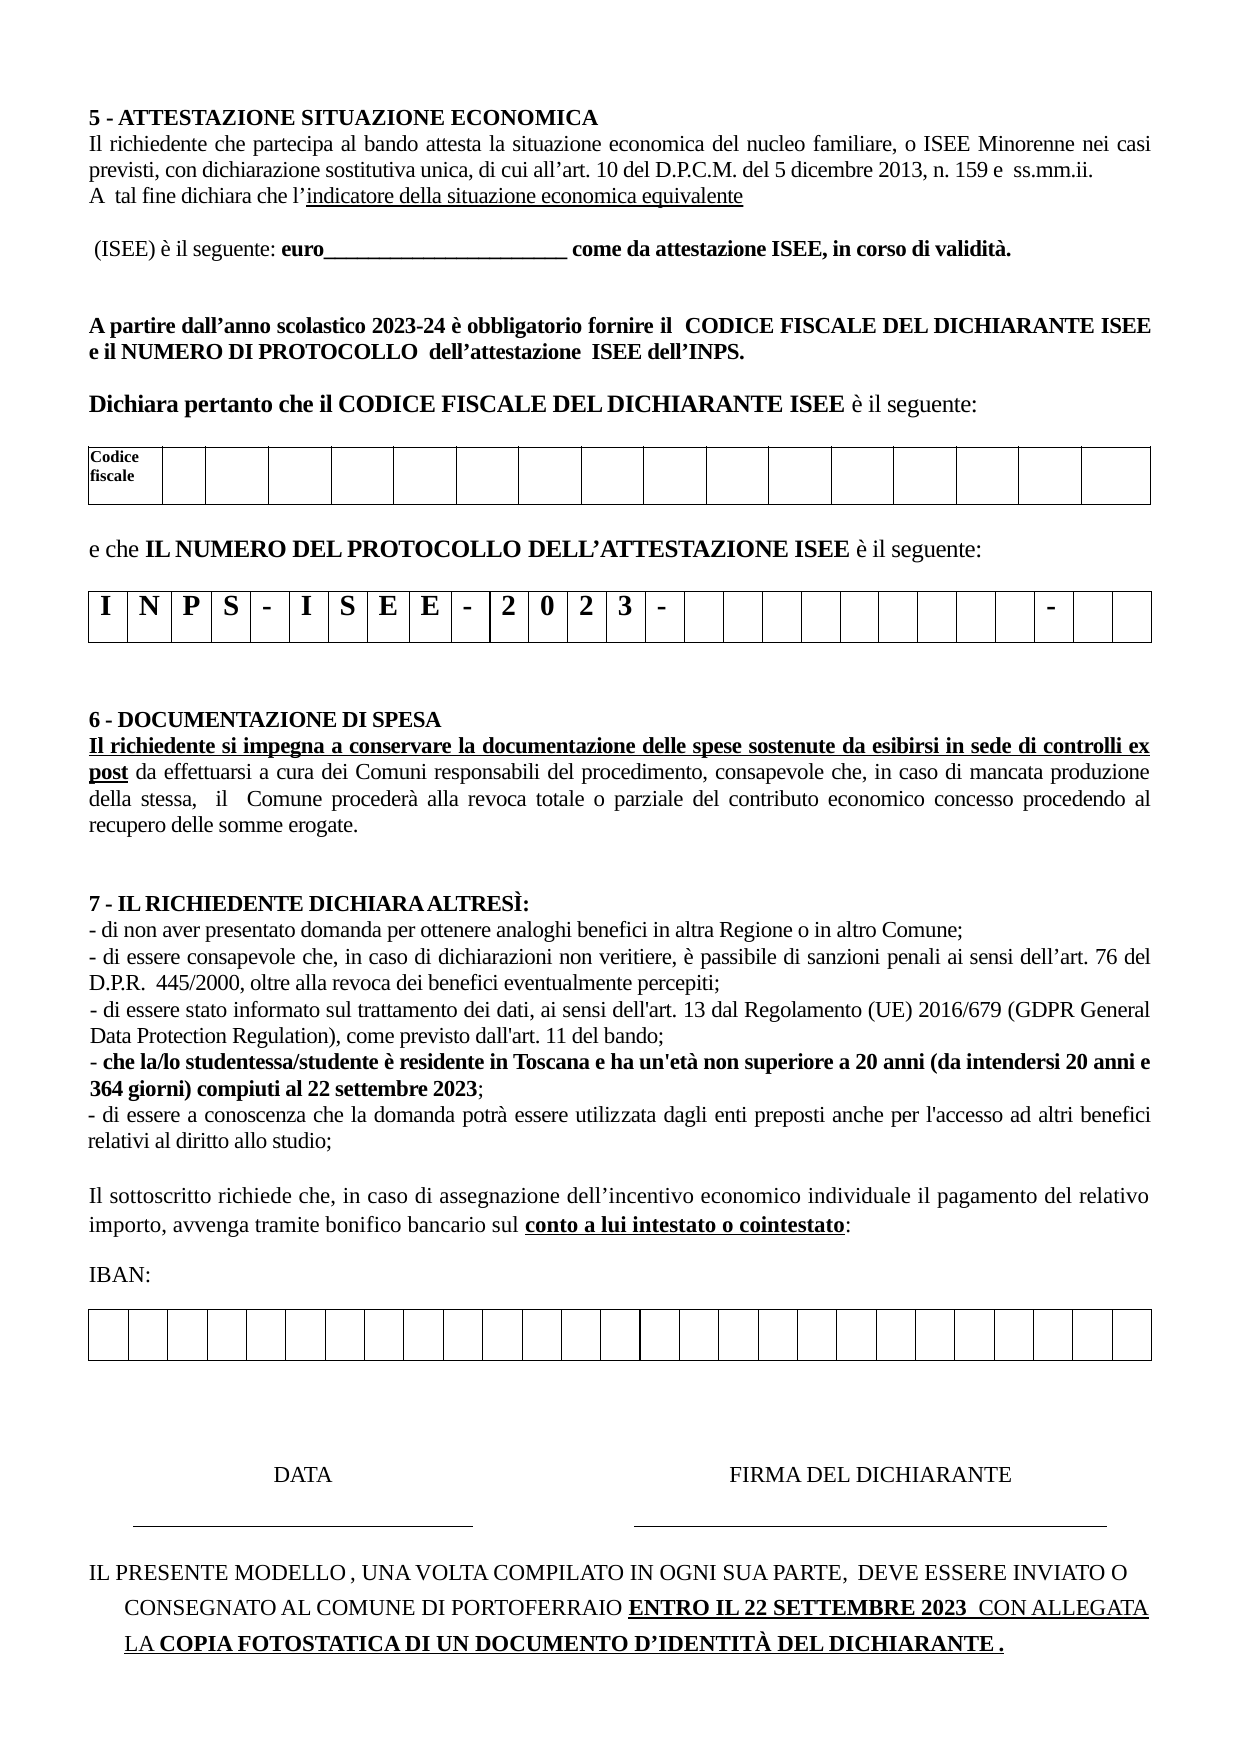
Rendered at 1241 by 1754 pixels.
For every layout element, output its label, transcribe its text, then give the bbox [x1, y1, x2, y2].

text (ISEE) è il seguente: euro______________________ come da attestazione ISEE, in corso di validità. [89, 235, 1152, 262]
table_header 2 [491, 592, 528, 642]
table_header [365, 1310, 403, 1360]
table_header [286, 1310, 325, 1360]
text - di essere consapevole che, in caso di dichiarazioni non veritiere, è passibile di sanzioni penali ai sensi dell’art. 76 del D.P.R. 445/2000, oltre alla revoca dei benefici eventualmente percepiti; [89, 943, 1152, 996]
table_header [916, 1310, 954, 1360]
table_header [798, 1310, 836, 1360]
text 7 - IL RICHIEDENTE DICHIARA ALTRESÌ: [89, 890, 1152, 917]
table_header [562, 1310, 600, 1360]
table_header [168, 1310, 207, 1360]
table_header [841, 592, 878, 642]
table_header [879, 592, 917, 642]
table_header [832, 448, 893, 504]
table_header [582, 448, 643, 504]
table_header [1073, 1310, 1112, 1360]
table_header - [646, 592, 684, 642]
table_header [326, 1310, 364, 1360]
table_header [601, 1310, 639, 1360]
table_header [523, 1310, 561, 1360]
text - di essere a conoscenza che la domanda potrà essere utilizzata dagli enti preposti anche per l'accesso ad altri benefici relativi al diritto allo studio; [88, 1101, 1152, 1154]
table_header [332, 448, 393, 504]
table_header [957, 592, 995, 642]
text - che la/lo studentessa/studente è residente in Toscana e ha un'età non superiore a 20 anni (da intendersi 20 anni e 364 giorni) compiuti al 22 settembre 2023; [89, 1048, 1152, 1101]
table_header DATA [133, 1461, 473, 1526]
table_header - [251, 592, 289, 642]
table_header FIRMA DEL DICHIARANTE [634, 1461, 1107, 1526]
table_header [957, 448, 1018, 504]
table_header [759, 1310, 797, 1360]
table_header [955, 1310, 994, 1360]
table_header [444, 1310, 482, 1360]
text 5 - ATTESTAZIONE SITUAZIONE ECONOMICA [89, 94, 1152, 130]
text 6 - DOCUMENTAZIONE DI SPESA [89, 706, 1152, 732]
table_header I [290, 592, 328, 642]
table_header Codice fiscale [89, 448, 162, 504]
table_header [837, 1310, 876, 1360]
text - di non aver presentato domanda per ottenere analoghi benefici in altra Regione o in altro Comune; [89, 917, 1152, 943]
table_header - [452, 592, 489, 642]
text IL PRESENTE MODELLO , UNA VOLTA COMPILATO IN OGNI SUA PARTE, DEVE ESSERE INVIATO O CONSEGNATO AL COMUNE DI PORTOFERRAIO ENTRO IL 22 SETTEMBRE 2023 CON ALLEGATA LA COPIA FOTOSTATICA DI UN DOCUMENTO D’IDENTITÀ DEL DICHIARANTE . [89, 1552, 1152, 1658]
table_header E [368, 592, 409, 642]
text - di essere stato informato sul trattamento dei dati, ai sensi dell'art. 13 dal Regolamento (UE) 2016/679 (GDPR General Data Protection Regulation), come previsto dall'art. 11 del bando; [89, 996, 1152, 1048]
table_header - [1035, 592, 1073, 642]
table_header [394, 448, 456, 504]
table_header [404, 1310, 443, 1360]
table_header [719, 1310, 758, 1360]
table_header [769, 448, 831, 504]
table_header [208, 1310, 246, 1360]
table_header 0 [529, 592, 567, 642]
table_header [644, 448, 706, 504]
table_header N [128, 592, 171, 642]
table_header [763, 592, 801, 642]
table_header [996, 592, 1034, 642]
text Il richiedente che partecipa al bando attesta la situazione economica del nucleo familiare, o ISEE Minorenne nei casi previsti, con dichiarazione sostitutiva unica, di cui all’art. 10 del D.P.C.M. del 5 dicembre 2013, n. 159 e ss.mm.ii. [89, 130, 1152, 183]
table_header 2 [568, 592, 606, 642]
table_header [685, 592, 723, 642]
text Dichiara pertanto che il CODICE FISCALE DEL DICHIARANTE ISEE è il seguente: [89, 389, 1152, 418]
table_header [247, 1310, 285, 1360]
table_header [129, 1310, 167, 1360]
table_header [1019, 448, 1081, 504]
table_header [894, 448, 956, 504]
table_header [519, 448, 581, 504]
table_header [1082, 448, 1150, 504]
table_header [1034, 1310, 1072, 1360]
table_header [724, 592, 762, 642]
table_header [680, 1310, 718, 1360]
table_header [457, 448, 518, 504]
table_header [641, 1310, 679, 1360]
table_header S [329, 592, 367, 642]
table_header [1074, 592, 1112, 642]
table_header [483, 1310, 522, 1360]
text A tal fine dichiara che l’indicatore della situazione economica equivalente [89, 183, 1152, 209]
text A partire dall’anno scolastico 2023-24 è obbligatorio fornire il CODICE FISCALE DEL DICHIARANTE ISEE e il NUMERO DI PROTOCOLLO dell’attestazione ISEE dell’INPS. [89, 312, 1152, 365]
table_header [918, 592, 956, 642]
table_header [269, 448, 331, 504]
table_header E [410, 592, 451, 642]
table_header [1113, 592, 1151, 642]
table_header [163, 448, 205, 504]
table_header I [89, 592, 127, 642]
table_header [995, 1310, 1033, 1360]
table_header [473, 1461, 634, 1526]
text Il sottoscritto richiede che, in caso di assegnazione dell’incentivo economico individuale il pagamento del relativo importo, avvenga tramite bonifico bancario sul conto a lui intestato o cointestato: [89, 1180, 1152, 1238]
table_header [802, 592, 840, 642]
table_header S [212, 592, 250, 642]
table_header 3 [607, 592, 645, 642]
table_header [707, 448, 768, 504]
table_header [877, 1310, 915, 1360]
table_header [89, 1310, 128, 1360]
text Il richiedente si impegna a conservare la documentazione delle spese sostenute da esibirsi in sede di controlli ex post da effettuarsi a cura dei Comuni responsabili del procedimento, consapevole che, in caso di mancata produzione della stessa, il Comune procederà alla revoca totale o parziale del contributo economico concesso procedendo al recupero delle somme erogate. [89, 732, 1152, 837]
text IBAN: [89, 1259, 1152, 1288]
table_header [1113, 1310, 1151, 1360]
table_header [206, 448, 268, 504]
text e che IL NUMERO DEL PROTOCOLLO DELL’ATTESTAZIONE ISEE è il seguente: [89, 534, 1152, 562]
table_header P [172, 592, 211, 642]
